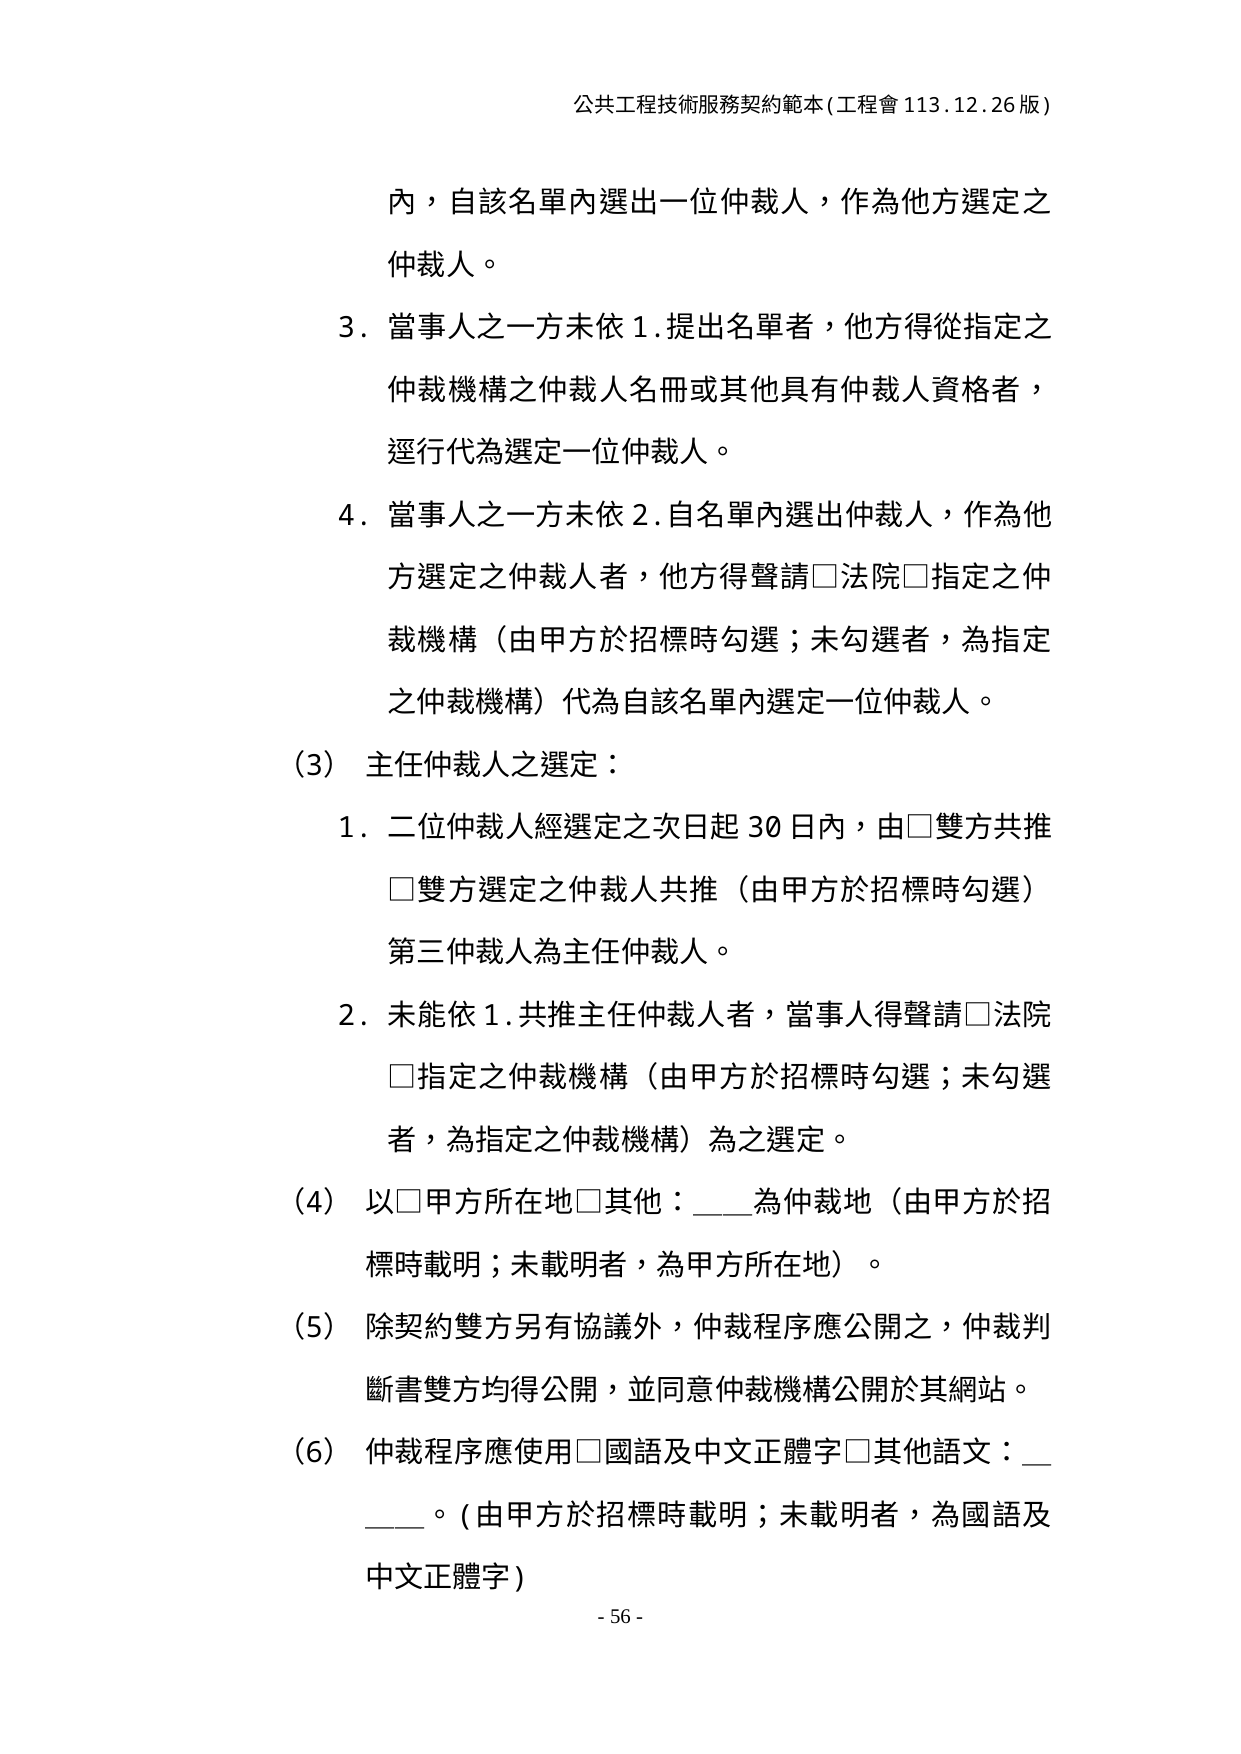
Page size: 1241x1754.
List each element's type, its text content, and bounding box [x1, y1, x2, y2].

list 當事人之一方未依1.提出名單者，他方得從指定之仲裁機構之仲裁人名冊或其他具有仲裁人資格者，逕行代為選定一位仲裁人。 [337, 283, 1053, 471]
list 二位仲裁人經選定之次日起30日內，由□雙方共推□雙方選定之仲裁人共推（由甲方於招標時勾選）第三仲裁人為主任仲裁人。 [337, 783, 1053, 971]
list 仲裁程序應使用□國語及中文正體字□其他語文：＿＿＿。(由甲方於招標時載明；未載明者，為國語及中文正體字) [276, 1408, 1053, 1596]
list 內，自該名單內選出一位仲裁人，作為他方選定之仲裁人。 [337, 158, 1053, 283]
list 除契約雙方另有協議外，仲裁程序應公開之，仲裁判斷書雙方均得公開，並同意仲裁機構公開於其網站。 [276, 1283, 1053, 1408]
list 未能依1.共推主任仲裁人者，當事人得聲請□法院□指定之仲裁機構（由甲方於招標時勾選；未勾選者，為指定之仲裁機構）為之選定。 [337, 971, 1053, 1158]
list 當事人之一方未依2.自名單內選出仲裁人，作為他方選定之仲裁人者，他方得聲請□法院□指定之仲裁機構（由甲方於招標時勾選；未勾選者，為指定之仲裁機構）代為自該名單內選定一位仲裁人。 [337, 471, 1053, 721]
list 以□甲方所在地□其他：＿＿為仲裁地（由甲方於招標時載明；未載明者，為甲方所在地）。 [276, 1158, 1053, 1283]
list 主任仲裁人之選定： [276, 721, 1053, 783]
